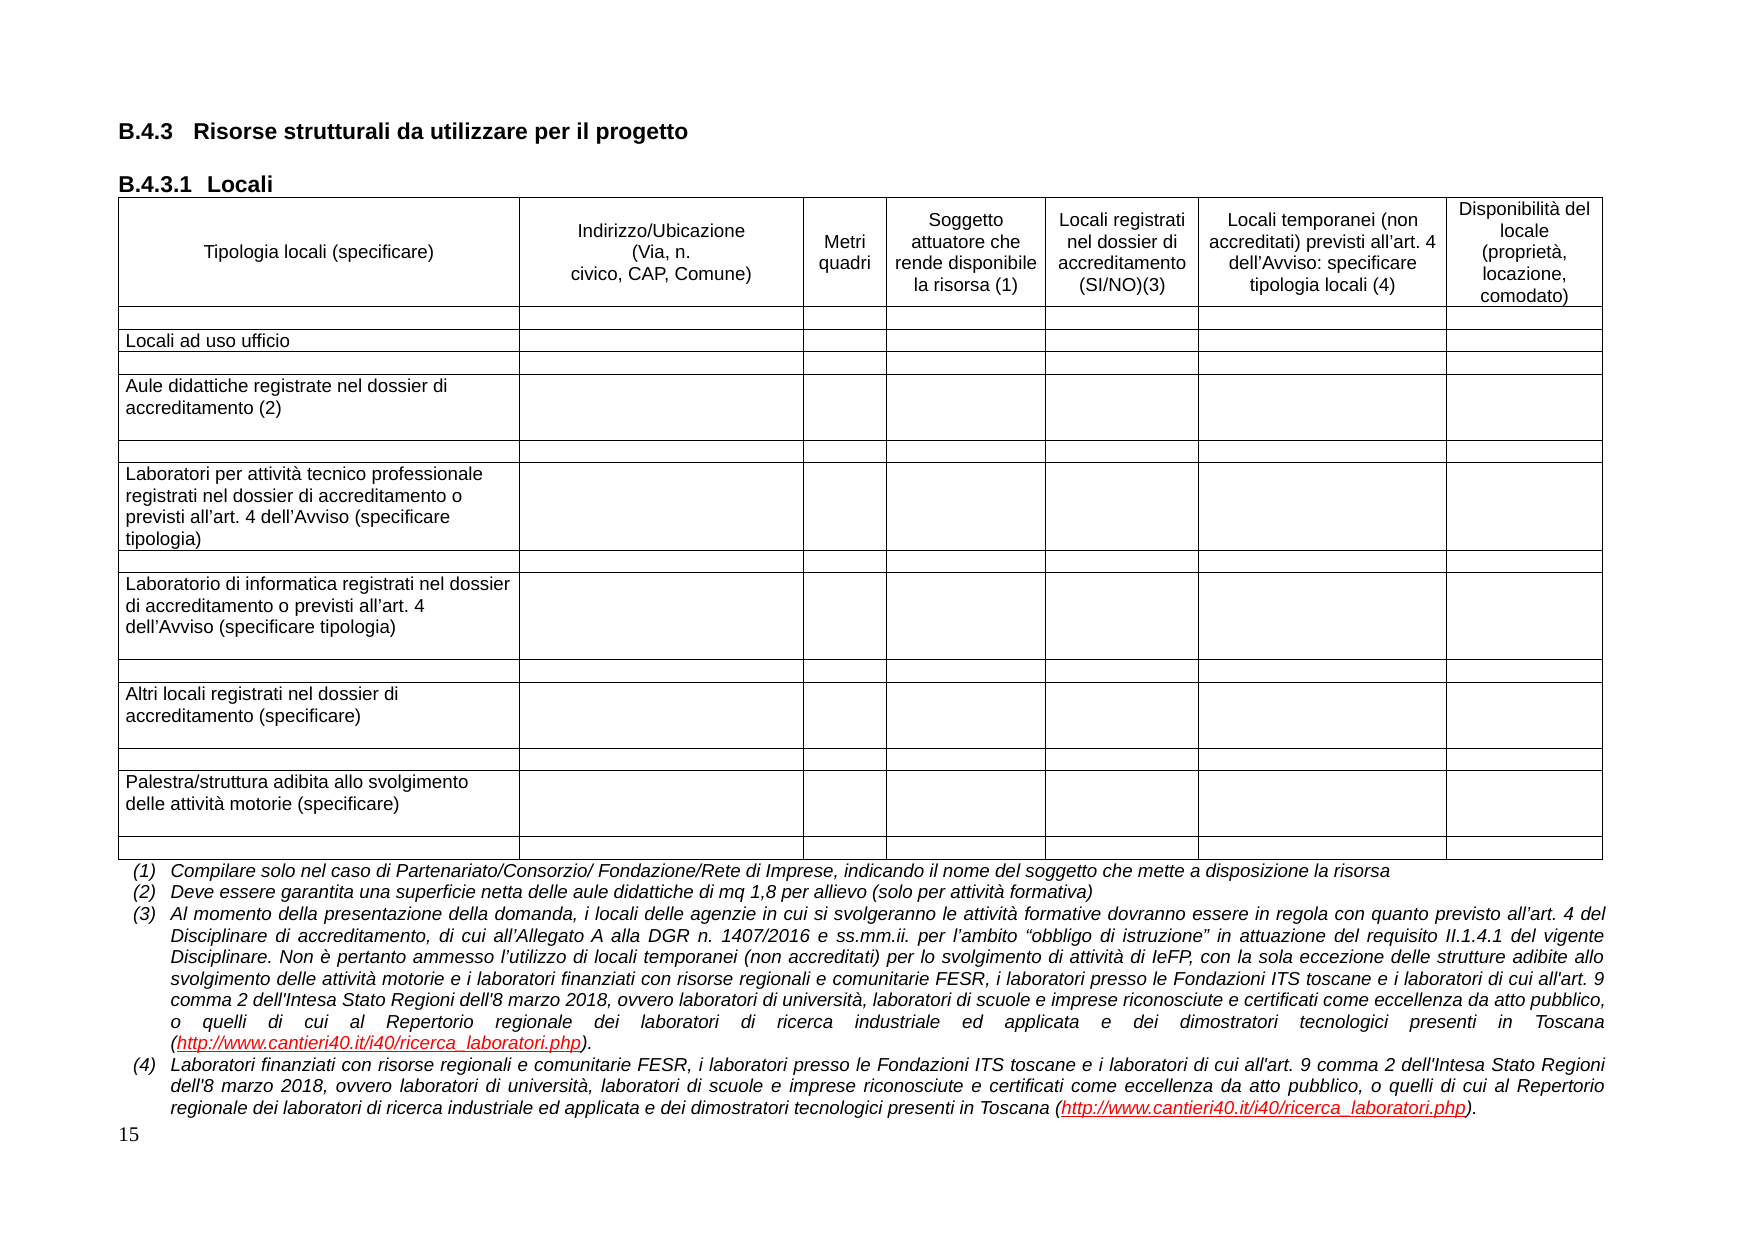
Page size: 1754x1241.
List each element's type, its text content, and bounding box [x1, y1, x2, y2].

list Al momento della presentazione della domanda, i locali delle agenzie in cui si svolgeranno le attività formative dovranno essere in regola con quanto previsto all’art. 4 del Disciplinare di accreditamento, di cui all’Allegato A alla DGR n. 1407/2016 e ss.mm.ii. per l’ambito “obbligo di istruzione” in attuazione del requisito II.1.4.1 del vigente Disciplinare. Non è pertanto ammesso l’utilizzo di locali temporanei (non accreditati) per lo svolgimento di attività di IeFP, con la sola eccezione delle strutture adibite allo svolgimento delle attività motorie e i laboratori finanziati con risorse regionali e comunitarie FESR, i laboratori presso le Fondazioni ITS toscane e i laboratori di cui all'art. 9 comma 2 dell'Intesa Stato Regioni dell'8 marzo 2018, ovvero laboratori di università, laboratori di scuole e imprese riconosciute e certificati come eccellenza da atto pubblico, o quelli di cui al Repertorio regionale dei laboratori di ricerca industriale ed applicata e dei dimostratori tecnologici presenti in Toscana (http://www.cantieri40.it/i40/ricerca_laboratori.php). [133, 903, 1606, 1054]
table_cell [1447, 463, 1602, 549]
table_cell [520, 375, 803, 439]
table_cell [1199, 573, 1446, 659]
table_cell [804, 551, 886, 572]
table_cell Locali ad uso ufficio [119, 330, 519, 351]
table_header Locali temporanei (non accreditati) previsti all’art. 4 dell’Avviso: specificare tipologia locali (4) [1199, 198, 1446, 306]
table_cell [804, 837, 886, 859]
table_cell [520, 307, 803, 329]
table_cell [887, 837, 1045, 859]
table_cell [887, 771, 1045, 836]
table_cell [520, 352, 803, 374]
table_cell [1447, 837, 1602, 859]
table_cell [1199, 749, 1446, 770]
table_cell [520, 683, 803, 748]
table_cell [1447, 683, 1602, 748]
table_cell [1199, 660, 1446, 682]
subtitle B.4.3 Risorse strutturali da utilizzare per il progetto [118, 118, 1606, 144]
table_cell [1199, 771, 1446, 836]
table_cell [804, 307, 886, 329]
table_cell [804, 573, 886, 659]
text B.4.3.1 Locali [118, 171, 1606, 197]
table_cell [887, 307, 1045, 329]
table_cell [887, 441, 1045, 462]
table_header Disponibilità del locale (proprietà, locazione, comodato) [1447, 198, 1602, 306]
table_cell [1199, 683, 1446, 748]
table_cell [804, 330, 886, 351]
table_cell [1199, 375, 1446, 439]
table_header Tipologia locali (specificare) [119, 198, 519, 306]
table_cell [1199, 441, 1446, 462]
list Laboratori finanziati con risorse regionali e comunitarie FESR, i laboratori presso le Fondazioni ITS toscane e i laboratori di cui all'art. 9 comma 2 dell'Intesa Stato Regioni dell'8 marzo 2018, ovvero laboratori di università, laboratori di scuole e imprese riconosciute e certificati come eccellenza da atto pubblico, o quelli di cui al Repertorio regionale dei laboratori di ricerca industriale ed applicata e dei dimostratori tecnologici presenti in Toscana (http://www.cantieri40.it/i40/ricerca_laboratori.php). [133, 1054, 1606, 1118]
table_cell [1199, 463, 1446, 549]
table_cell [887, 573, 1045, 659]
table_cell [804, 683, 886, 748]
table_cell [804, 771, 886, 836]
table_cell [1046, 771, 1198, 836]
table_cell [804, 352, 886, 374]
table_cell [1447, 352, 1602, 374]
table_cell [119, 441, 519, 462]
table_cell [1199, 551, 1446, 572]
table_cell [119, 352, 519, 374]
table_cell [804, 660, 886, 682]
table_cell Palestra/struttura adibita allo svolgimento delle attività motorie (specificare) [119, 771, 519, 836]
table_cell [520, 551, 803, 572]
table_header Locali registrati nel dossier di accreditamento (SI/NO)(3) [1046, 198, 1198, 306]
table_cell [887, 683, 1045, 748]
table_cell [1046, 352, 1198, 374]
table_cell [1046, 683, 1198, 748]
table_cell Laboratorio di informatica registrati nel dossier di accreditamento o previsti all’art. 4 dell’Avviso (specificare tipologia) [119, 573, 519, 659]
table_cell [1046, 749, 1198, 770]
table_cell [887, 352, 1045, 374]
table_cell [1447, 307, 1602, 329]
table_cell [1046, 837, 1198, 859]
table_cell [1447, 551, 1602, 572]
table_cell [1447, 749, 1602, 770]
table_cell [1447, 330, 1602, 351]
table_cell [804, 375, 886, 439]
table_cell [887, 375, 1045, 439]
table_cell [887, 330, 1045, 351]
table_cell [1046, 330, 1198, 351]
table_cell [1447, 441, 1602, 462]
table_cell [119, 837, 519, 859]
table_cell [520, 837, 803, 859]
table_cell [520, 771, 803, 836]
list Deve essere garantita una superficie netta delle aule didattiche di mq 1,8 per allievo (solo per attività formativa) [133, 881, 1606, 903]
table_cell [1447, 573, 1602, 659]
table_cell [804, 749, 886, 770]
table_cell [520, 330, 803, 351]
table_cell [1046, 307, 1198, 329]
table_cell [1199, 837, 1446, 859]
table_cell [520, 660, 803, 682]
table_cell [1447, 660, 1602, 682]
table_cell [1199, 352, 1446, 374]
table_cell [887, 660, 1045, 682]
table_cell [1046, 660, 1198, 682]
table_cell [887, 749, 1045, 770]
table_cell [520, 573, 803, 659]
table_cell [887, 463, 1045, 549]
table_cell [119, 749, 519, 770]
table_cell [804, 441, 886, 462]
table_cell [520, 441, 803, 462]
table_cell [1199, 330, 1446, 351]
table_cell [887, 551, 1045, 572]
table_cell [1046, 573, 1198, 659]
table_cell [520, 463, 803, 549]
table_cell [119, 551, 519, 572]
table_cell Altri locali registrati nel dossier di accreditamento (specificare) [119, 683, 519, 748]
table_cell Laboratori per attività tecnico professionale registrati nel dossier di accreditamento o previsti all’art. 4 dell’Avviso (specificare tipologia) [119, 463, 519, 549]
table_cell [1447, 771, 1602, 836]
table_cell [520, 749, 803, 770]
table_cell [1046, 463, 1198, 549]
table_cell [119, 307, 519, 329]
list Compilare solo nel caso di Partenariato/Consorzio/ Fondazione/Rete di Imprese, indicando il nome del soggetto che mette a disposizione la risorsa [133, 860, 1606, 881]
table_cell [1046, 375, 1198, 439]
table_cell [1046, 441, 1198, 462]
table_cell Aule didattiche registrate nel dossier di accreditamento (2) [119, 375, 519, 439]
table_cell [119, 660, 519, 682]
table_cell [1046, 551, 1198, 572]
table_cell [804, 463, 886, 549]
table_header Soggetto attuatore che rende disponibile la risorsa (1) [887, 198, 1045, 306]
table_cell [1199, 307, 1446, 329]
table_header Metri quadri [804, 198, 886, 306]
table_header Indirizzo/Ubicazione (Via, n. civico, CAP, Comune) [520, 198, 803, 306]
table_cell [1447, 375, 1602, 439]
